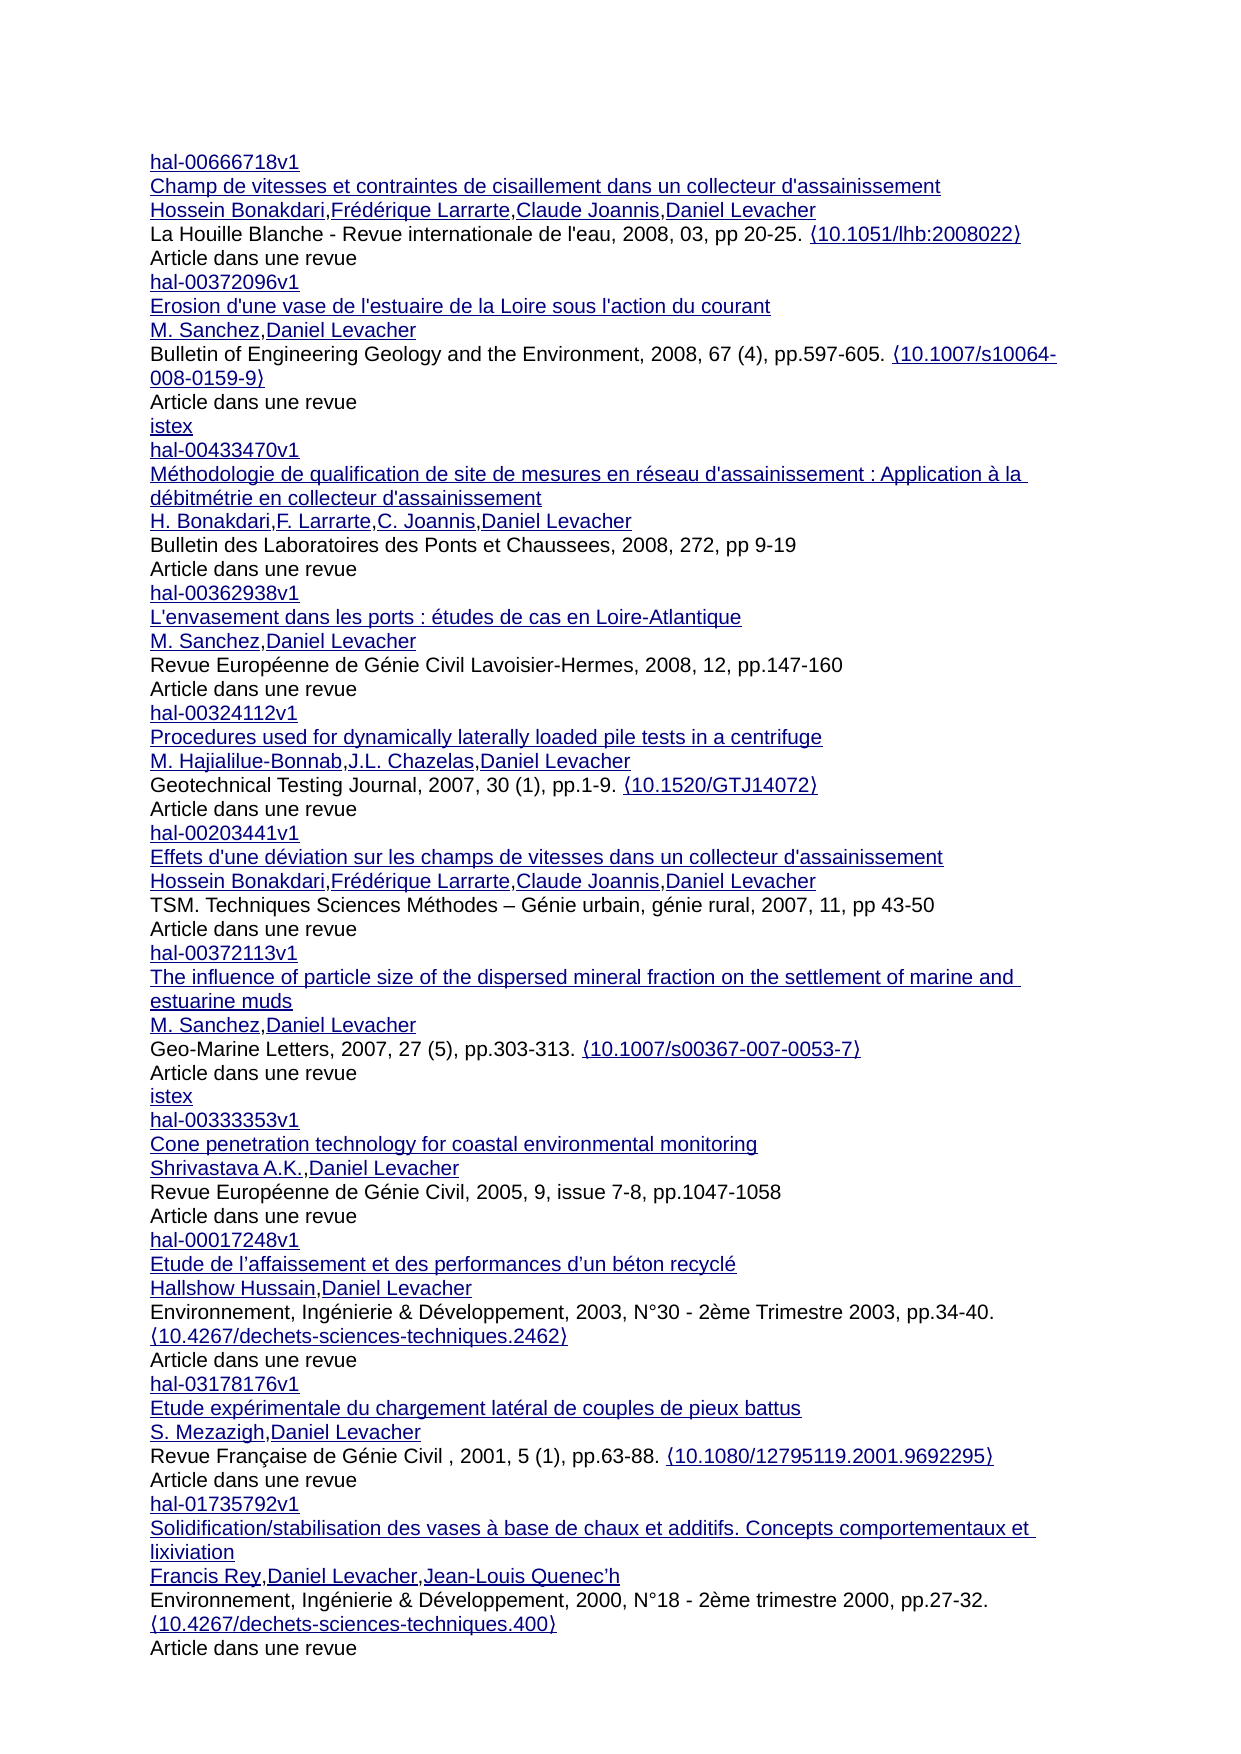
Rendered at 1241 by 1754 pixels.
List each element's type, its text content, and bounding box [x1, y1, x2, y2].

table_cell The influence of particle size of the dispersed mineral fraction on the settlement of marine and estuarine muds M. Sanchez,Daniel Levacher Geo-Marine Letters, 2007, 27 (5), pp.303-313. ⟨10.1007/s00367-007-0053-7⟩ Article dans une revue istex hal-00333353v1 [150, 965, 1090, 1132]
table_cell Champ de vitesses et contraintes de cisaillement dans un collecteur d'assainissement Hossein Bonakdari,Frédérique Larrarte,Claude Joannis,Daniel Levacher La Houille Blanche - Revue internationale de l'eau, 2008, 03, pp 20-25. ⟨10.1051/lhb:2008022⟩ Article dans une revue hal-00372096v1 [150, 174, 1090, 294]
table_cell Effets d'une déviation sur les champs de vitesses dans un collecteur d'assainissement Hossein Bonakdari,Frédérique Larrarte,Claude Joannis,Daniel Levacher TSM. Techniques Sciences Méthodes – Génie urbain, génie rural, 2007, 11, pp 43-50 Article dans une revue hal-00372113v1 [150, 845, 1090, 964]
table_cell Erosion d'une vase de l'estuaire de la Loire sous l'action du courant M. Sanchez,Daniel Levacher Bulletin of Engineering Geology and the Environment, 2008, 67 (4), pp.597-605. ⟨10.1007/s10064-008-0159-9⟩ Article dans une revue istex hal-00433470v1 [150, 294, 1090, 461]
table_cell Procedures used for dynamically laterally loaded pile tests in a centrifuge M. Hajialilue-Bonnab,J.L. Chazelas,Daniel Levacher Geotechnical Testing Journal, 2007, 30 (1), pp.1-9. ⟨10.1520/GTJ14072⟩ Article dans une revue hal-00203441v1 [150, 725, 1090, 845]
table_cell Etude expérimentale du chargement latéral de couples de pieux battus S. Mezazigh,Daniel Levacher Revue Française de Génie Civil , 2001, 5 (1), pp.63-88. ⟨10.1080/12795119.2001.9692295⟩ Article dans une revue hal-01735792v1 [150, 1396, 1090, 1516]
table_cell Méthodologie de qualification de site de mesures en réseau d'assainissement : Application à la débitmétrie en collecteur d'assainissement H. Bonakdari,F. Larrarte,C. Joannis,Daniel Levacher Bulletin des Laboratoires des Ponts et Chaussees, 2008, 272, pp 9-19 Article dans une revue hal-00362938v1 [150, 461, 1090, 605]
table_cell L'envasement dans les ports : études de cas en Loire-Atlantique M. Sanchez,Daniel Levacher Revue Européenne de Génie Civil Lavoisier-Hermes, 2008, 12, pp.147-160 Article dans une revue hal-00324112v1 [150, 605, 1090, 725]
table_cell Etude de l’affaissement et des performances d’un béton recyclé Hallshow Hussain,Daniel Levacher Environnement, Ingénierie & Développement, 2003, N°30 - 2ème Trimestre 2003, pp.34-40. ⟨10.4267/dechets-sciences-techniques.2462⟩ Article dans une revue hal-03178176v1 [150, 1252, 1090, 1396]
table_cell hal-00666718v1 [150, 150, 1090, 174]
table_cell Cone penetration technology for coastal environmental monitoring Shrivastava A.K.,Daniel Levacher Revue Européenne de Génie Civil, 2005, 9, issue 7-8, pp.1047-1058 Article dans une revue hal-00017248v1 [150, 1132, 1090, 1252]
table_cell Solidification/stabilisation des vases à base de chaux et additifs. Concepts comportementaux et lixiviation Francis Rey,Daniel Levacher,Jean-Louis Quenec’h Environnement, Ingénierie & Développement, 2000, N°18 - 2ème trimestre 2000, pp.27-32. ⟨10.4267/dechets-sciences-techniques.400⟩ Article dans une revue [150, 1516, 1090, 1659]
